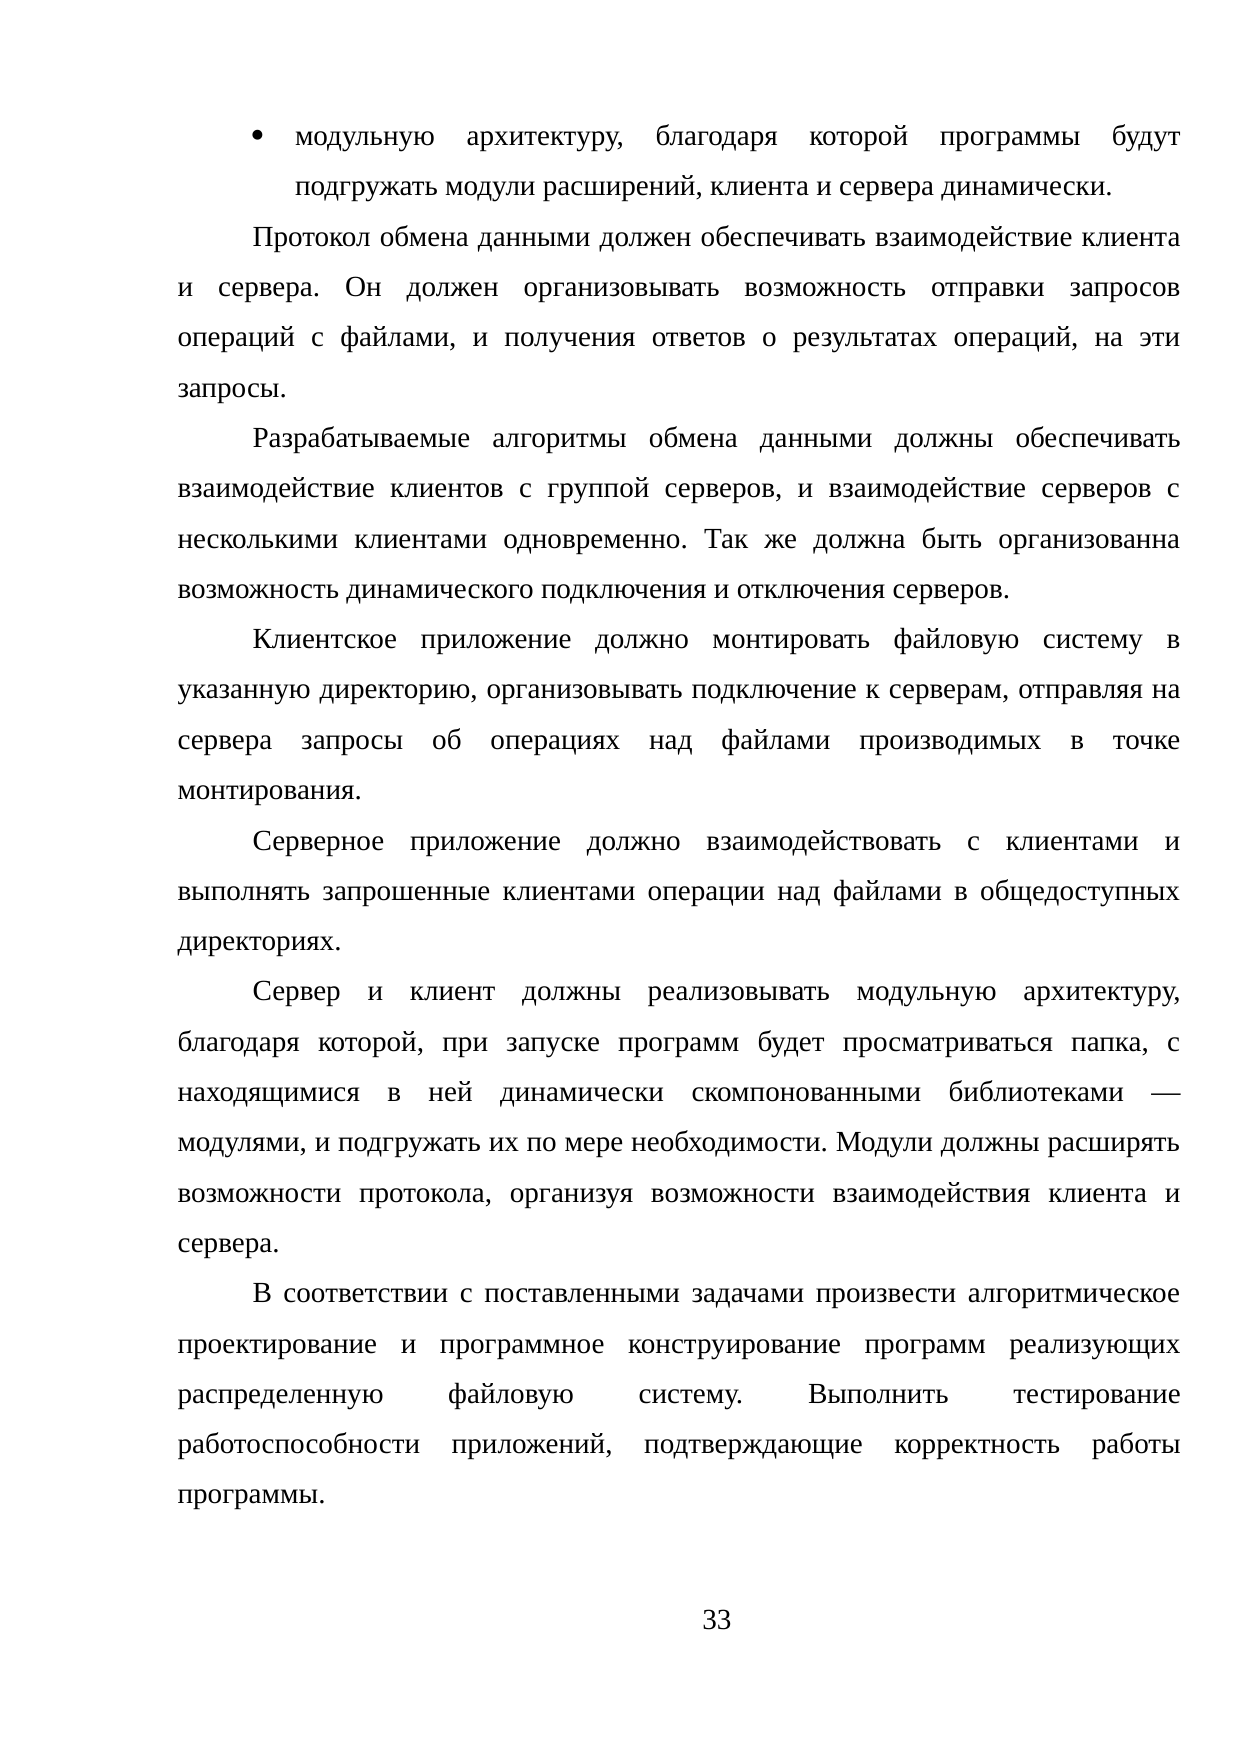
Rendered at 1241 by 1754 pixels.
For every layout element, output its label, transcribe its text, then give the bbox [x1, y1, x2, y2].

text Сервер и клиент должны реализовывать модульную архитектуру, благодаря которой, при запуске программ будет просматриваться папка, с находящимися в ней динамически скомпонованными библиотеками — модулями, и подгружать их по мере необходимости. Модули должны расширять возможности протокола, организуя возможности взаимодействия клиента и сервера. [177, 973, 1181, 1259]
list модульную архитектуру, благодаря которой программы будут подгружать модули расширений, клиента и сервера динамически. [252, 118, 1181, 202]
text Серверное приложение должно взаимодействовать с клиентами и выполнять запрошенные клиентами операции над файлами в общедоступных директориях. [177, 823, 1181, 957]
text Разрабатываемые алгоритмы обмена данными должны обеспечивать взаимодействие клиентов с группой серверов, и взаимодействие серверов с несколькими клиентами одновременно. Так же должна быть организованна возможность динамического подключения и отключения серверов. [177, 420, 1181, 604]
text Протокол обмена данными должен обеспечивать взаимодействие клиента и сервера. Он должен организовывать возможность отправки запросов операций с файлами, и получения ответов о результатах операций, на эти запросы. [177, 219, 1181, 403]
text В соответствии с поставленными задачами произвести алгоритмическое проектирование и программное конструирование программ реализующих распределенную файловую систему. Выполнить тестирование работоспособности приложений, подтверждающие корректность работы программы. [177, 1275, 1181, 1510]
text Клиентское приложение должно монтировать файловую систему в указанную директорию, организовывать подключение к серверам, отправляя на сервера запросы об операциях над файлами производимых в точке монтирования. [177, 621, 1181, 806]
